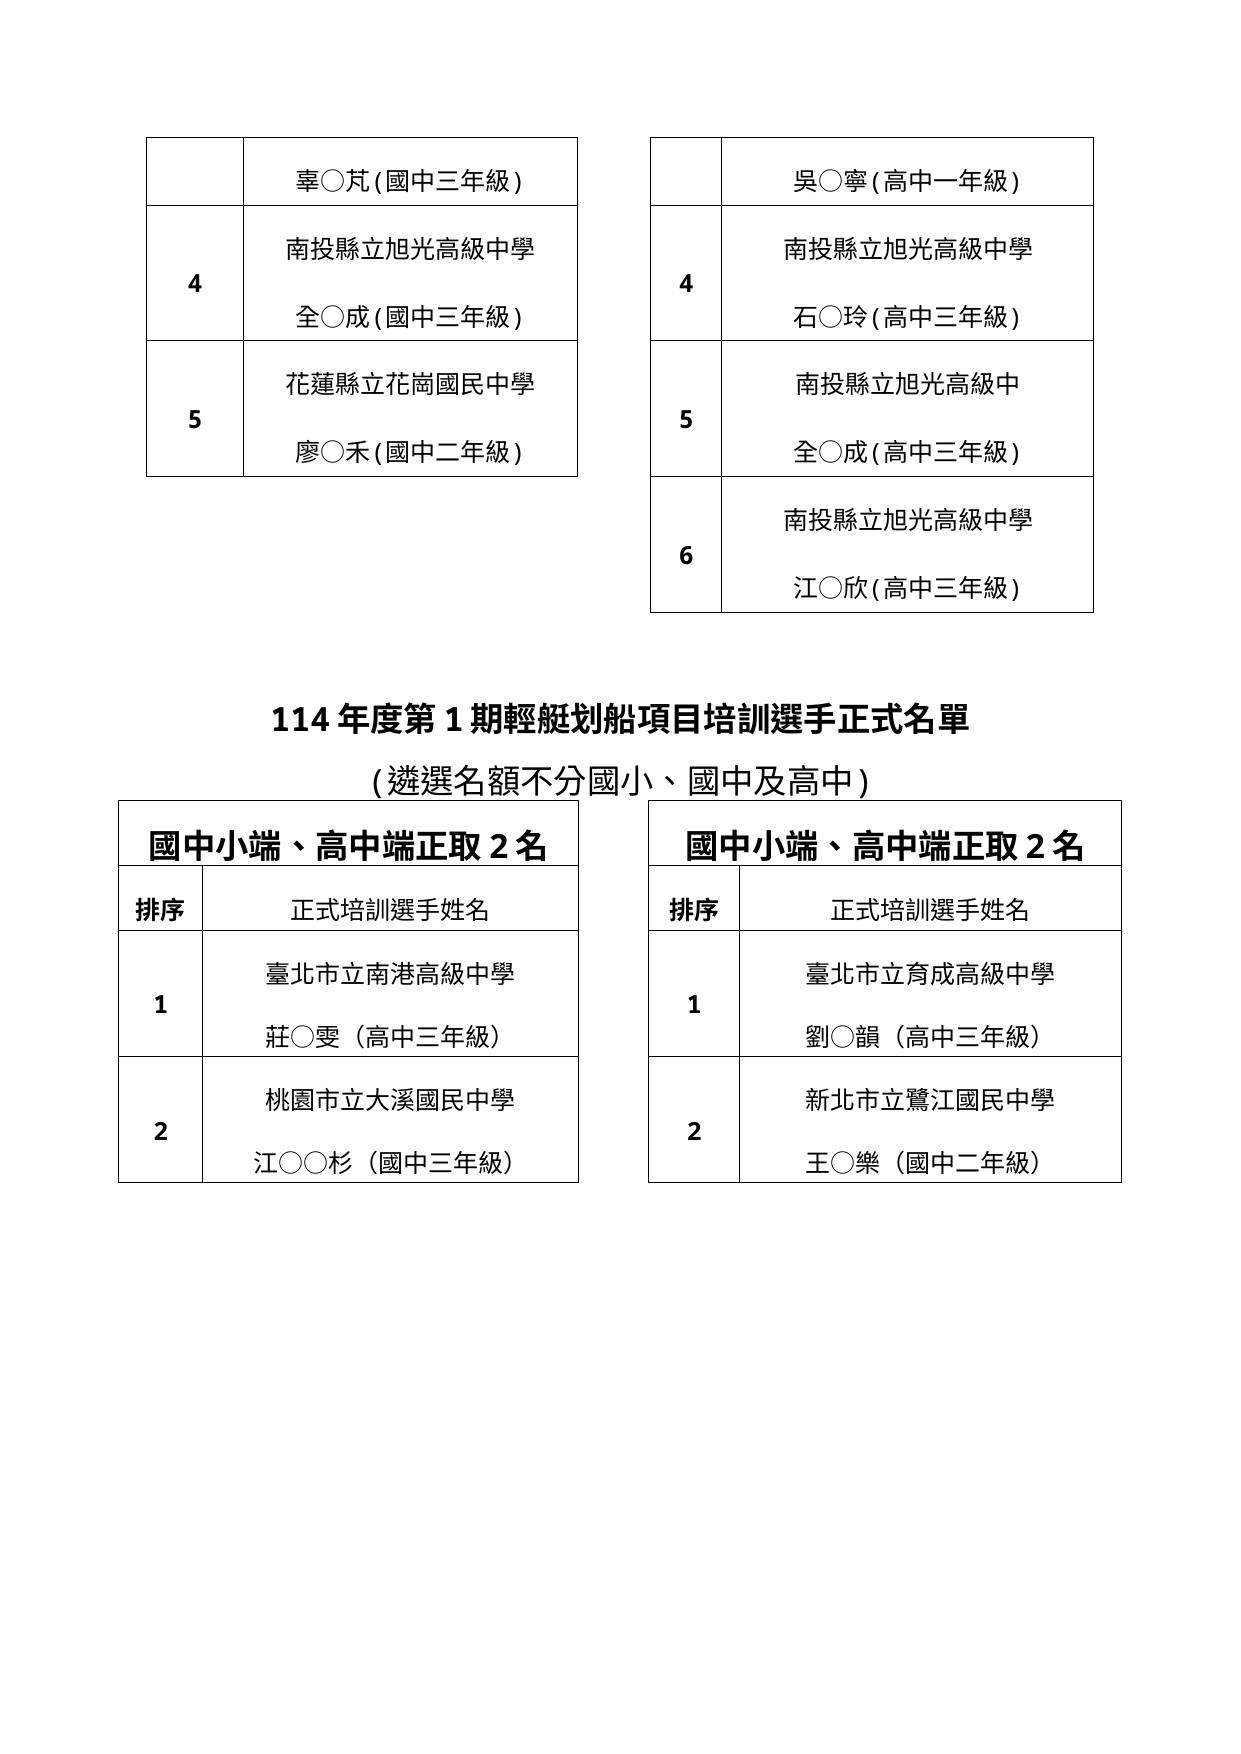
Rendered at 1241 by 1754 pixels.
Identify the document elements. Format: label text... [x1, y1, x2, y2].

table_cell 辜○芃(國中三年級) [244, 138, 577, 204]
table_cell 2 [119, 1057, 202, 1182]
table_cell 南投縣立旭光高級中學 江○欣(高中三年級) [722, 477, 1093, 612]
table_cell 6 [651, 477, 721, 612]
table_cell 花蓮縣立花崗國民中學 廖○禾(國中二年級) [244, 341, 577, 476]
table_header [579, 800, 648, 865]
table_cell [578, 340, 650, 476]
table_header 國中小端、高中端正取2名 [649, 801, 1121, 865]
table_cell 1 [119, 931, 202, 1056]
table_cell 排序 [119, 866, 202, 930]
table_cell 正式培訓選手姓名 [203, 866, 578, 930]
text (遴選名額不分國小、國中及高中) [118, 738, 1122, 800]
table_cell [577, 476, 650, 612]
table_cell [579, 930, 648, 1056]
text 114年度第1期輕艇划船項目培訓選手正式名單 [118, 675, 1122, 738]
table_cell 2 [649, 1057, 739, 1182]
table_cell 5 [147, 341, 243, 476]
table_cell [651, 138, 721, 204]
table_cell [579, 865, 648, 930]
table_cell [578, 205, 650, 340]
table_cell 桃園市立大溪國民中學 江○○杉（國中三年級） [203, 1057, 578, 1182]
table_cell 南投縣立旭光高級中 全○成(高中三年級) [722, 341, 1093, 476]
table_cell 南投縣立旭光高級中學 全○成(國中三年級) [244, 206, 577, 340]
table_cell 排序 [649, 866, 739, 930]
table_cell 南投縣立旭光高級中學 石○玲(高中三年級) [722, 206, 1093, 340]
table_cell [579, 1056, 648, 1182]
table_cell 新北市立鷺江國民中學 王○樂（國中二年級） [740, 1057, 1121, 1182]
table_cell 臺北市立南港高級中學 莊○雯（高中三年級） [203, 931, 578, 1056]
table_cell [578, 137, 650, 204]
table_cell 臺北市立育成高級中學 劉○韻（高中三年級） [740, 931, 1121, 1056]
table_cell 4 [651, 206, 721, 340]
table_cell 吳○寧(高中一年級) [722, 138, 1093, 204]
table_cell [146, 477, 577, 612]
table_cell [147, 138, 243, 204]
table_cell 1 [649, 931, 739, 1056]
table_cell 5 [651, 341, 721, 476]
table_header 國中小端、高中端正取2名 [119, 801, 578, 865]
table_cell 正式培訓選手姓名 [740, 866, 1121, 930]
table_cell 4 [147, 206, 243, 340]
